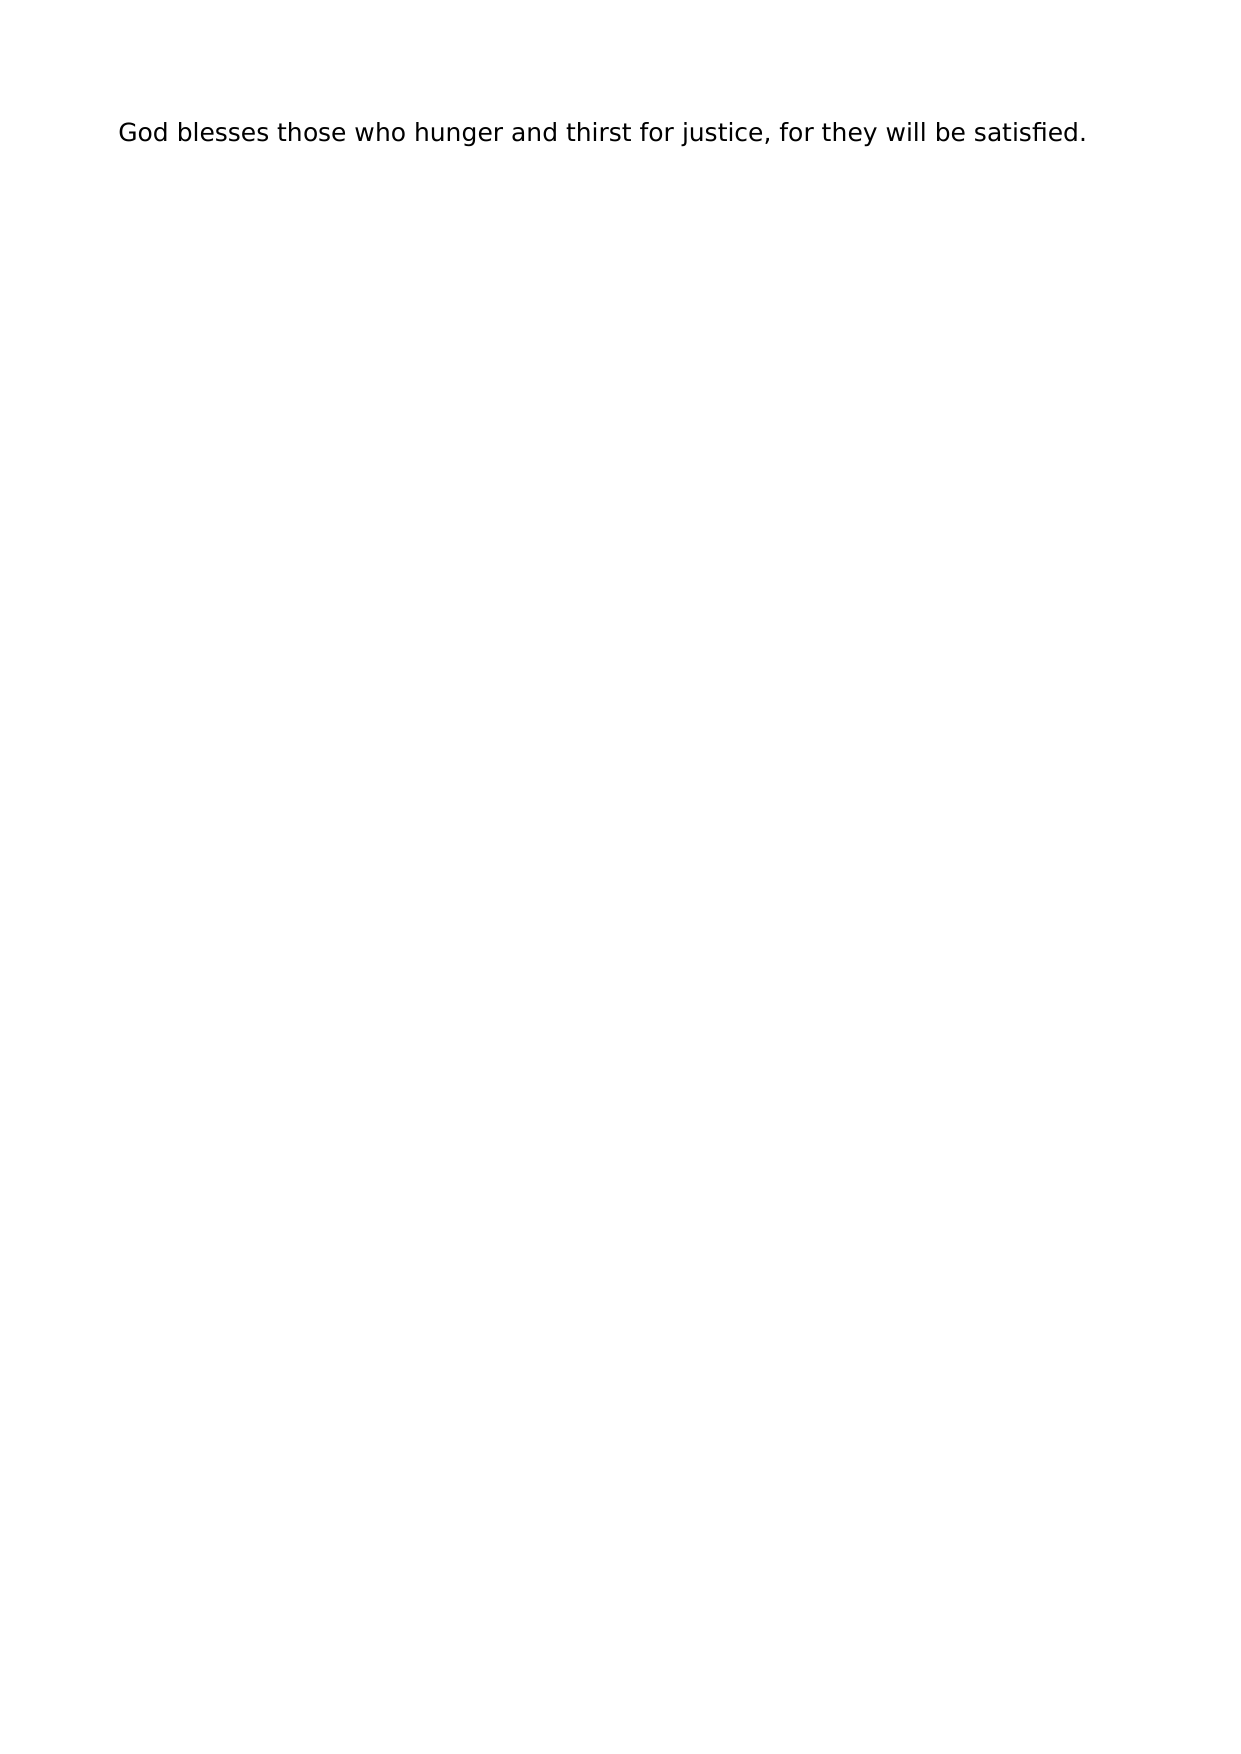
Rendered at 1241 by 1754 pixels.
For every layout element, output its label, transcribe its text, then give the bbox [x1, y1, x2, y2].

text God blesses those who hunger and thirst for justice, for they will be satisfied. [118, 118, 1122, 147]
